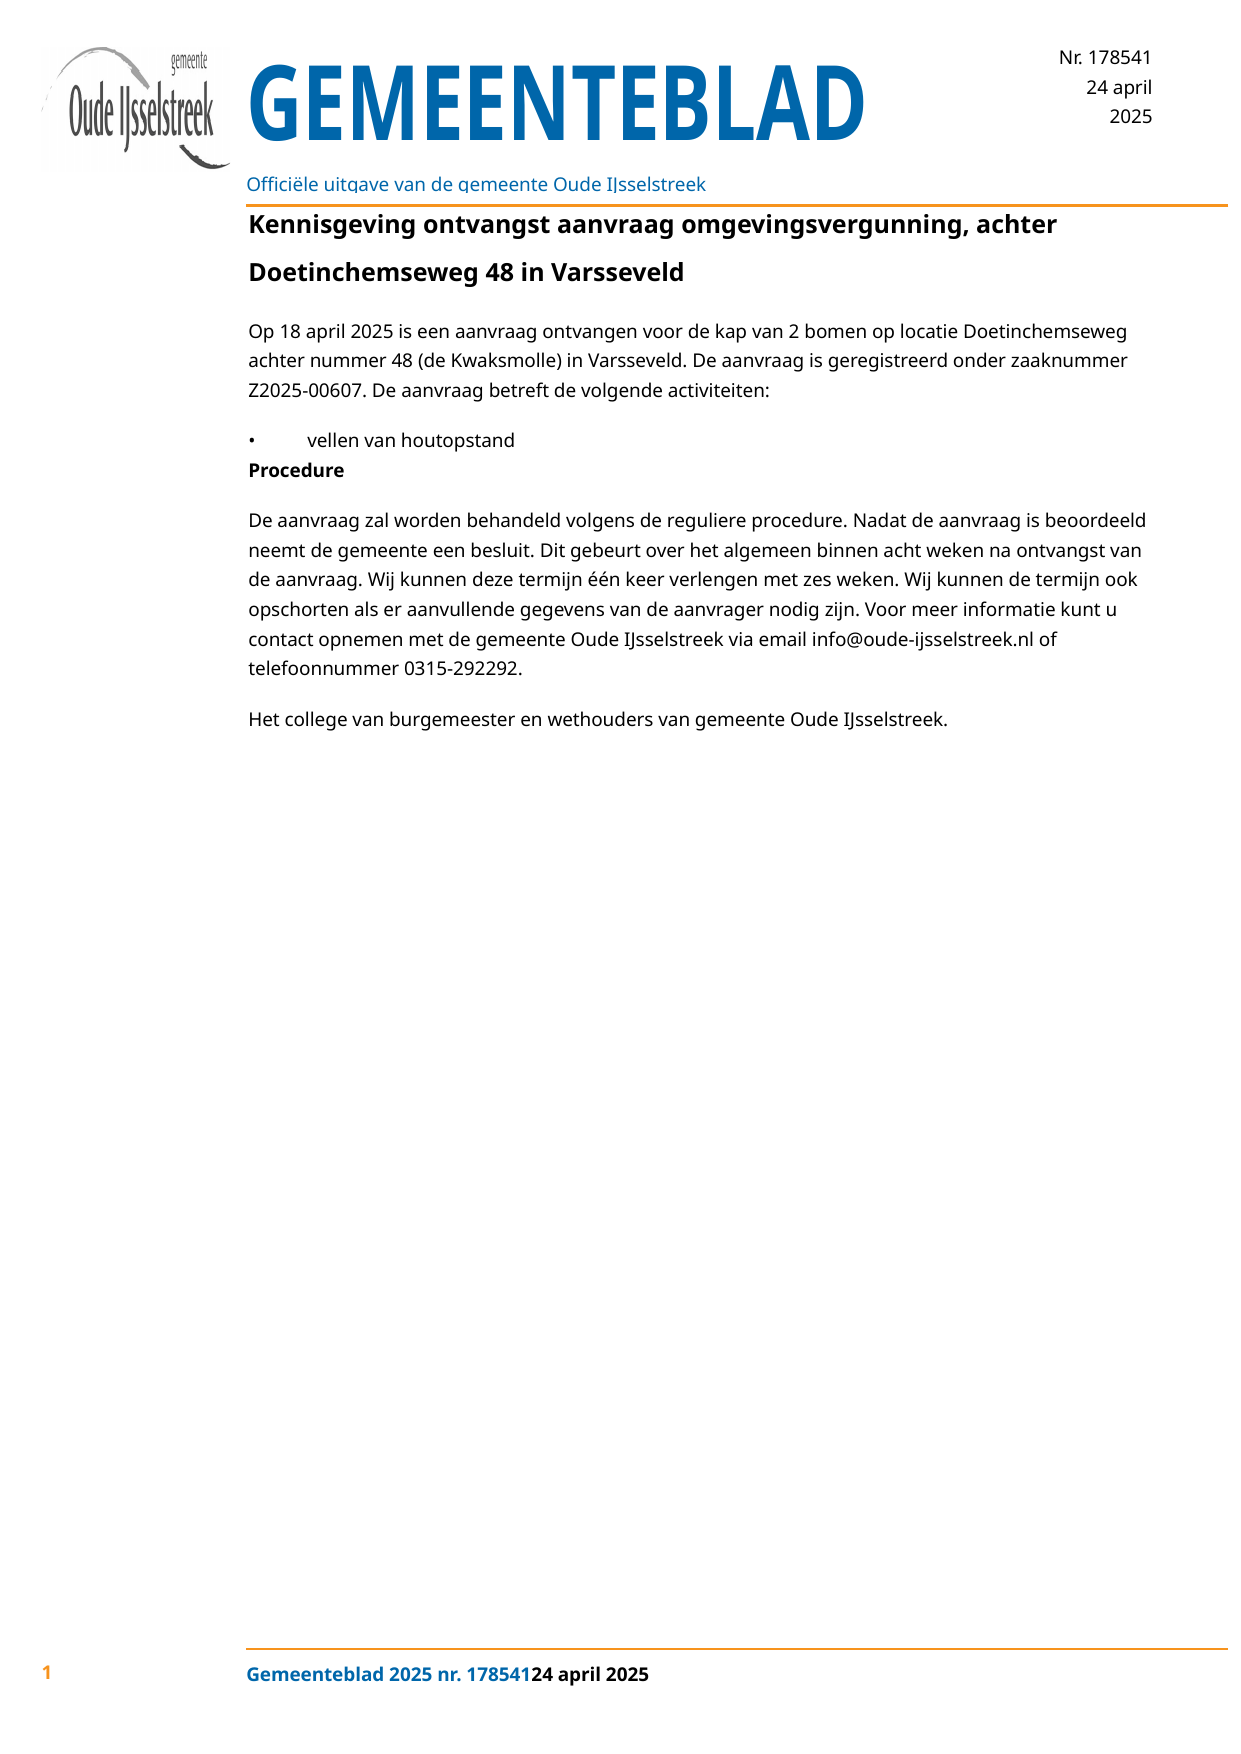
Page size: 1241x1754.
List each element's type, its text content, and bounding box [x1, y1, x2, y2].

text Procedure [248, 457, 1152, 483]
list vellen van houtopstand [248, 427, 1152, 453]
text Het college van burgemeester en wethouders van gemeente Oude IJsselstreek. [248, 706, 1152, 732]
text Op 18 april 2025 is een aanvraag ontvangen voor de kap van 2 bomen op locatie Doetinchemseweg achter nummer 48 (de Kwaksmolle) in Varsseveld. De aanvraag is geregistreerd onder zaaknummer Z2025-00607. De aanvraag betreft de volgende activiteiten: [248, 318, 1152, 403]
text De aanvraag zal worden behandeld volgens de reguliere procedure. Nadat de aanvraag is beoordeeld neemt de gemeente een besluit. Dit gebeurt over het algemeen binnen acht weken na ontvangst van de aanvraag. Wij kunnen deze termijn één keer verlengen met zes weken. Wij kunnen de termijn ook opschorten als er aanvullende gegevens van de aanvrager nodig zijn. Voor meer informatie kunt u contact opnemen met de gemeente Oude IJsselstreek via email info@oude-ijsselstreek.nl of telefoonnummer 0315-292292. [248, 507, 1152, 681]
picture [41, 47, 231, 172]
text Kennisgeving ontvangst aanvraag omgevingsvergunning, achter Doetinchemseweg 48 in Varsseveld [248, 207, 1152, 288]
